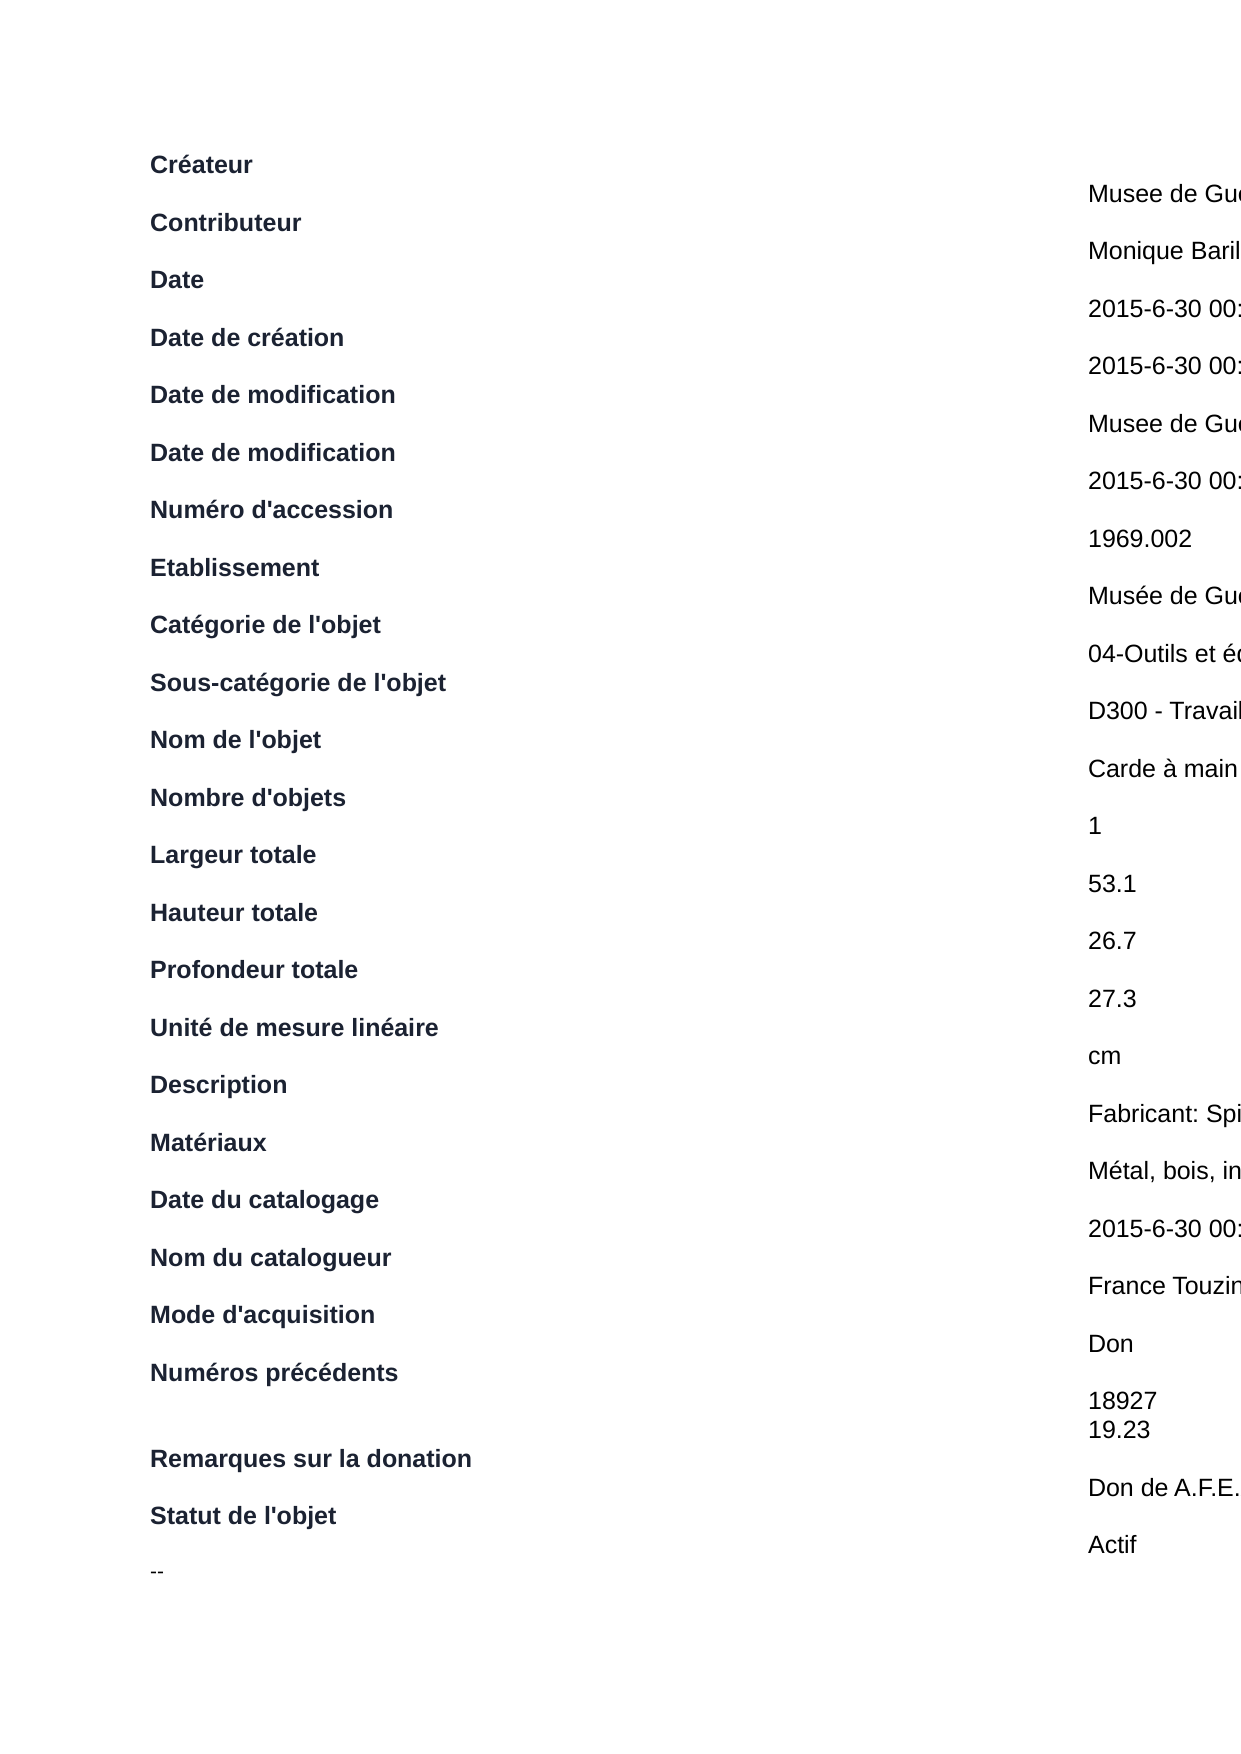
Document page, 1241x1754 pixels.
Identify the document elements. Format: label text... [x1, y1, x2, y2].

text 2015-6-30 00:00 [1088, 1214, 1240, 1242]
text Matériaux [150, 1127, 1090, 1156]
text Remarques sur la donation [150, 1444, 1090, 1472]
text 1 [1088, 811, 1240, 840]
text 2015-6-30 00:00 [1088, 351, 1240, 380]
text 1969.002 [1088, 524, 1240, 552]
text Actif [1088, 1530, 1240, 1559]
text Etablissement [150, 552, 1090, 581]
text Unité de mesure linéaire [150, 1012, 1090, 1041]
text Catégorie de l'objet [150, 610, 1090, 639]
text Numéros précédents [150, 1357, 1090, 1386]
text Mode d'acquisition [150, 1300, 1090, 1329]
text 18927 [1088, 1386, 1240, 1415]
text 53.1 [1088, 869, 1240, 897]
text Largeur totale [150, 840, 1090, 869]
text Date [150, 265, 1090, 294]
text Musée de Guérin [1088, 581, 1240, 610]
text Nom de l'objet [150, 725, 1090, 754]
text Date de création [150, 322, 1090, 351]
text Don [1088, 1329, 1240, 1357]
text Profondeur totale [150, 955, 1090, 984]
text Contributeur [150, 207, 1090, 236]
text cm [1088, 1041, 1240, 1070]
text D300 - Travail du textile [1088, 696, 1240, 725]
text Date du catalogage [150, 1185, 1090, 1214]
text Statut de l'objet [150, 1501, 1090, 1530]
text Fabricant: Spinwell. [1088, 1099, 1240, 1127]
text Date de modification [150, 380, 1090, 409]
text 2015-6-30 00:00 [1088, 466, 1240, 495]
text 26.7 [1088, 926, 1240, 955]
text Hauteur totale [150, 897, 1090, 926]
text 27.3 [1088, 984, 1240, 1012]
text Don de A.F.E.A.S de Guérin. [1088, 1472, 1240, 1501]
text Description [150, 1070, 1090, 1099]
text Monique Baril [1088, 236, 1240, 265]
text Date de modification [150, 437, 1090, 466]
text Carde à main [1088, 754, 1240, 782]
text 19.23 [1088, 1415, 1240, 1444]
text 2015-6-30 00:00 [1088, 294, 1240, 322]
text -- [150, 1559, 1090, 1583]
text Musee de Guerin - Gestionnaire (MDG) [1088, 179, 1240, 207]
text Créateur [150, 150, 1090, 179]
text France Touzin [1088, 1271, 1240, 1300]
text Musee de Guerin - Gestionnaire (MDG) [1088, 409, 1240, 437]
text Numéro d'accession [150, 495, 1090, 524]
text Sous-catégorie de l'objet [150, 667, 1090, 696]
text Nombre d'objets [150, 782, 1090, 811]
text Nom du catalogueur [150, 1242, 1090, 1271]
text Métal, bois, industriel. [1088, 1156, 1240, 1185]
text 04-Outils et équipement pour les matériaux [1088, 639, 1240, 667]
